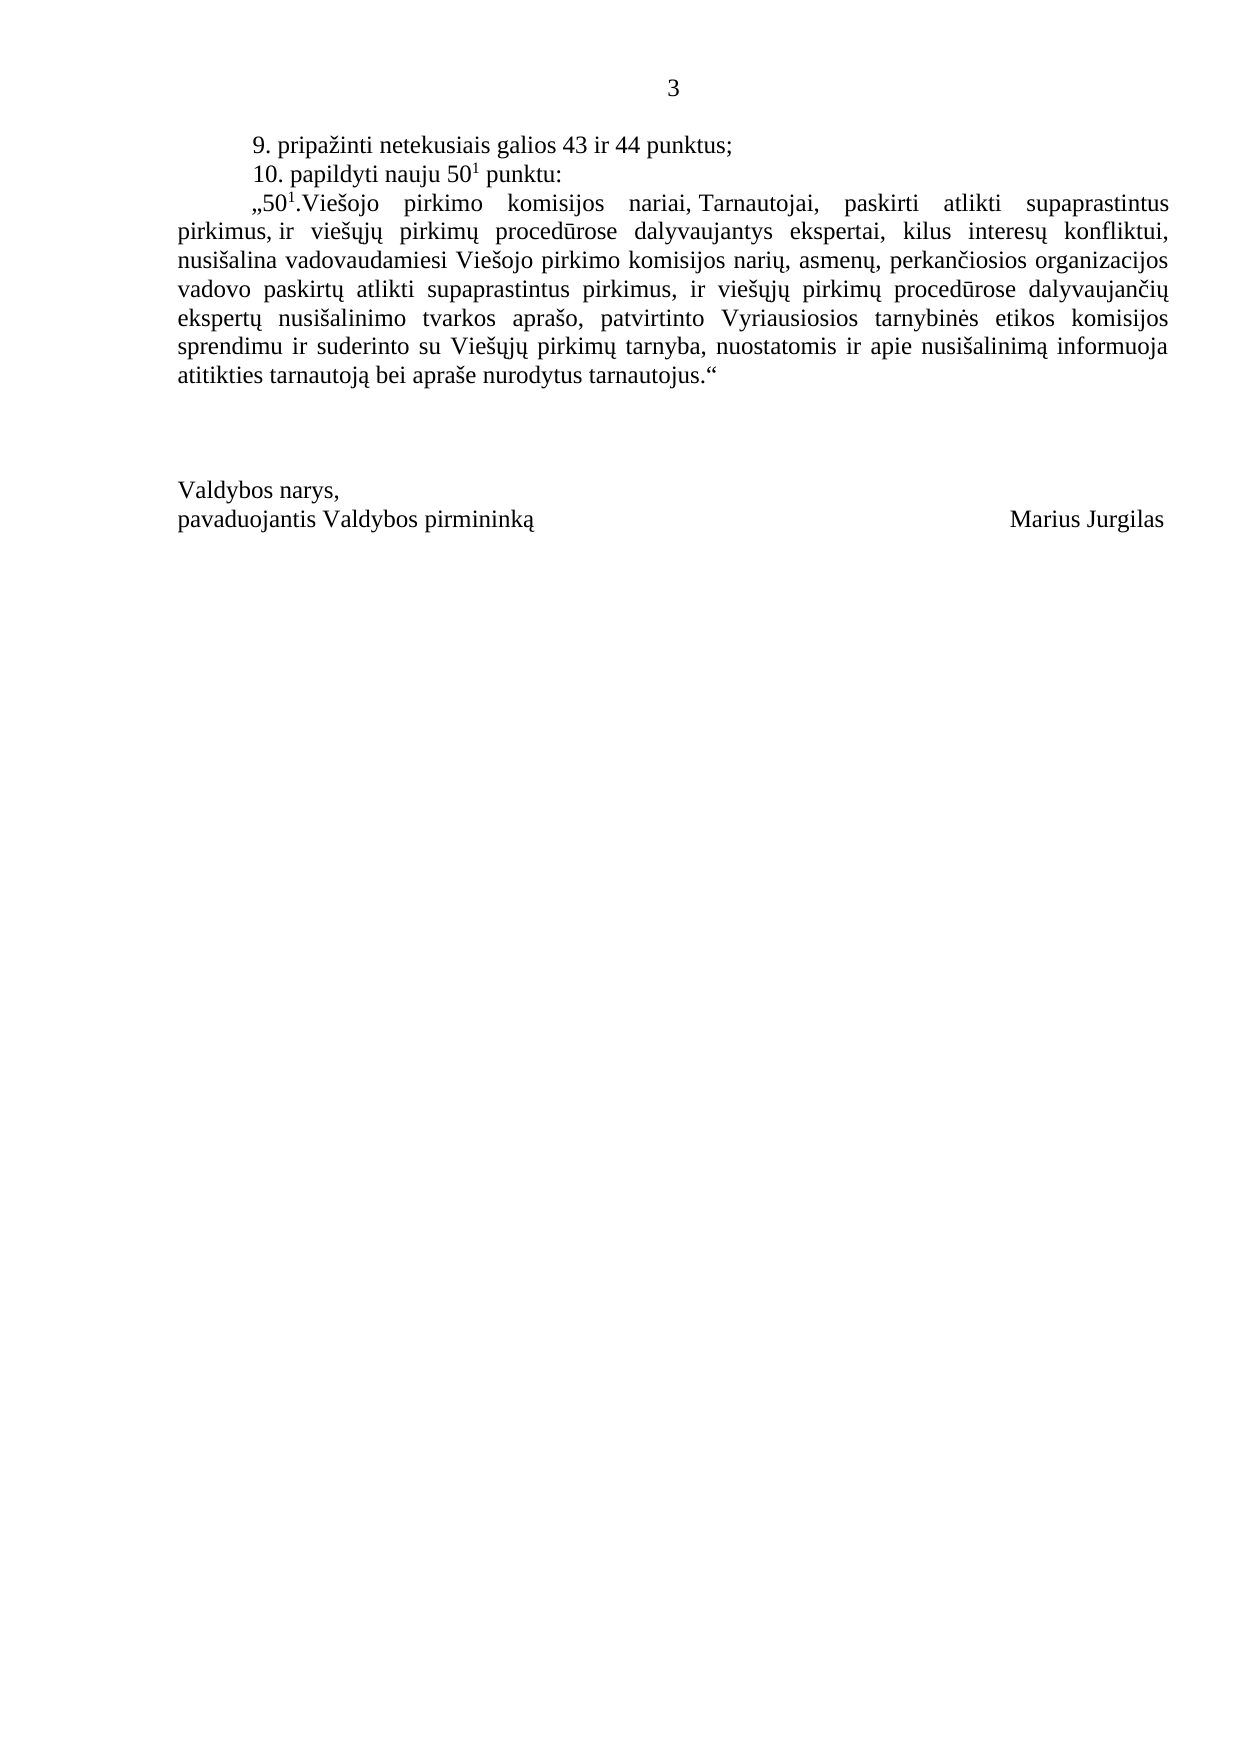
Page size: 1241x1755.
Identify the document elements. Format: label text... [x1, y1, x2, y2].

text Valdybos narys, [177, 475, 1169, 504]
text 10. papildyti nauju 501 punktu: [177, 159, 1169, 188]
text pavaduojantis Valdybos pirmininką Marius Jurgilas [177, 504, 1169, 533]
text „501.Viešojo pirkimo komisijos nariai, Tarnautojai, paskirti atlikti supaprastintus pirkimus, ir viešųjų pirkimų procedūrose dalyvaujantys ekspertai, kilus interesų konfliktui, nusišalina vadovaudamiesi Viešojo pirkimo komisijos narių, asmenų, perkančiosios organizacijos vadovo paskirtų atlikti supaprastintus pirkimus, ir viešųjų pirkimų procedūrose dalyvaujančių ekspertų nusišalinimo tvarkos aprašo, patvirtinto Vyriausiosios tarnybinės etikos komisijos sprendimu ir suderinto su Viešųjų pirkimų tarnyba, nuostatomis ir apie nusišalinimą informuoja atitikties tarnautoją bei apraše nurodytus tarnautojus.“ [177, 188, 1169, 389]
text 9. pripažinti netekusiais galios 43 ir 44 punktus; [177, 130, 1169, 159]
